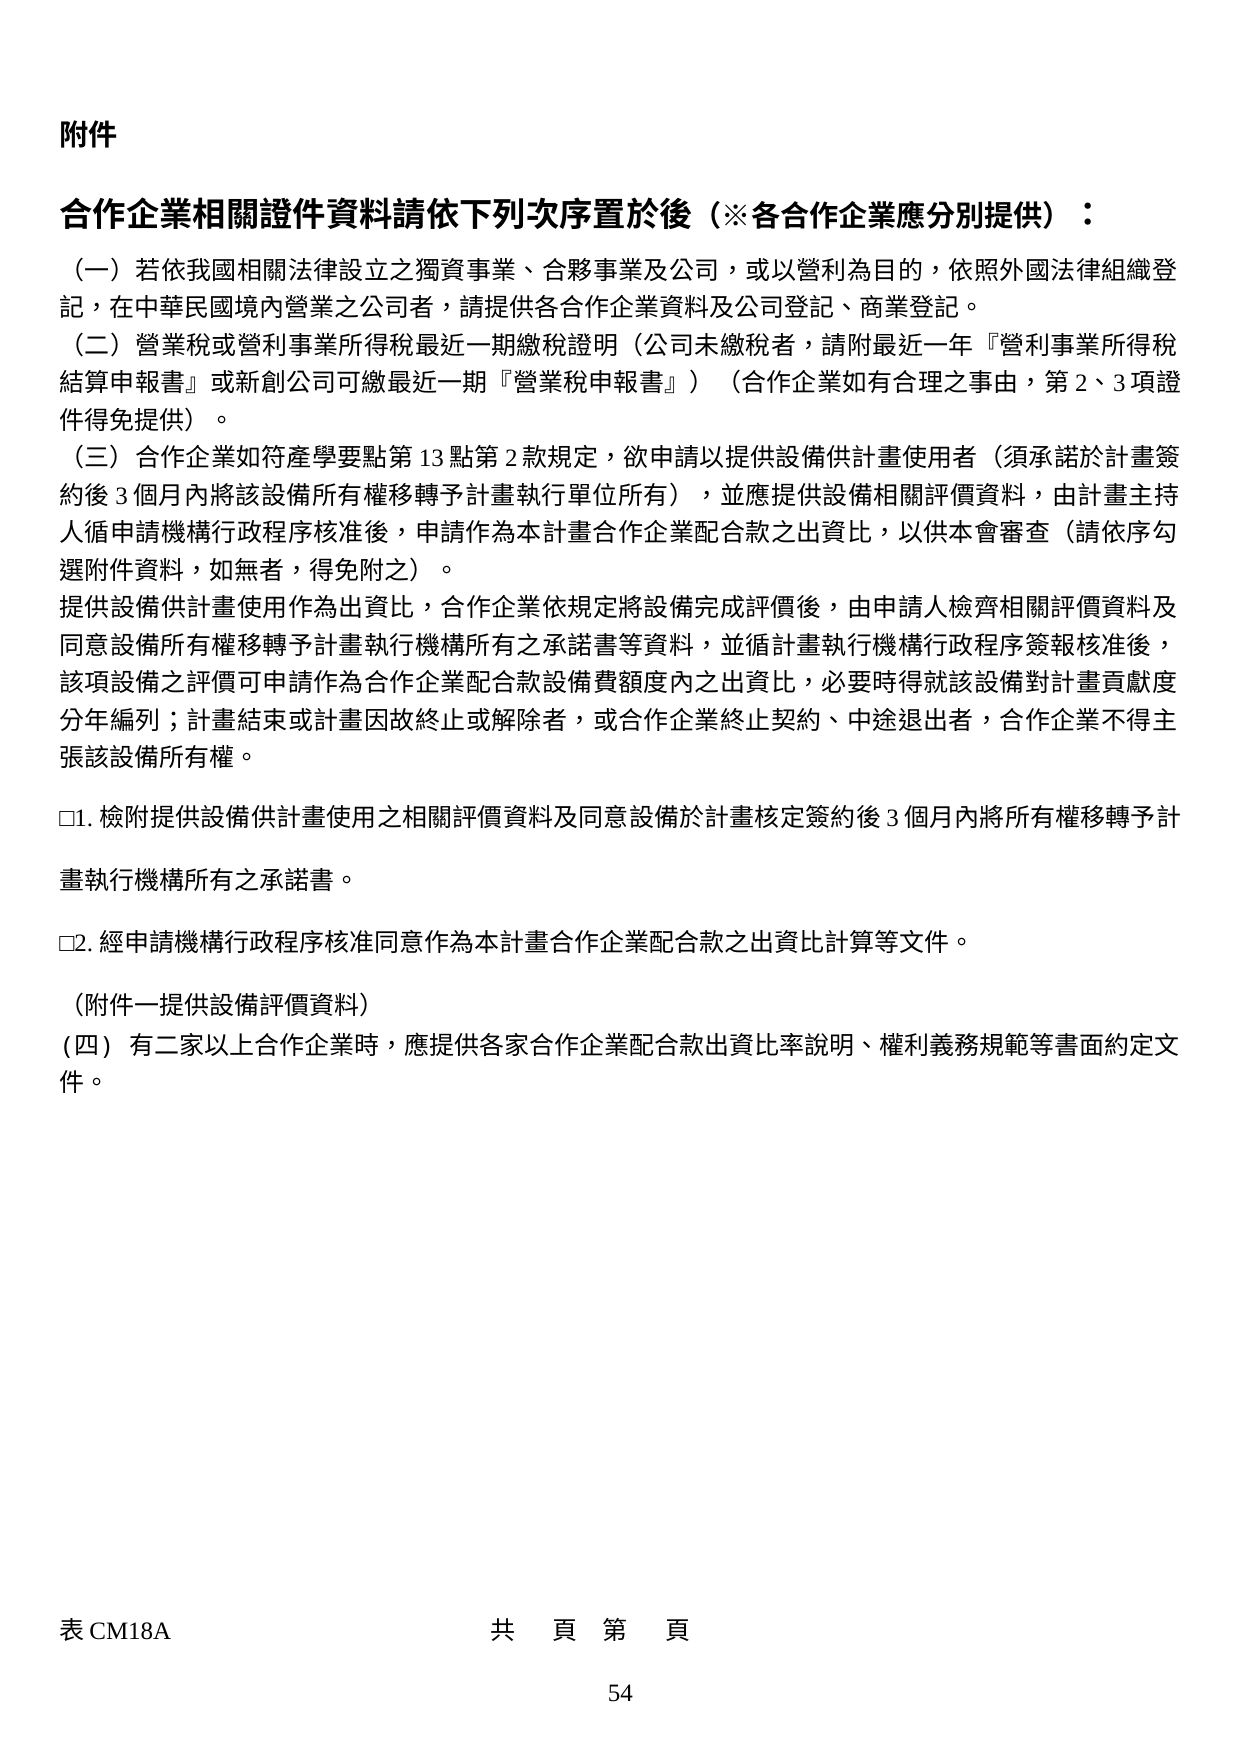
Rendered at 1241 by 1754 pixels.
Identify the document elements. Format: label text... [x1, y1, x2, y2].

text （附件一提供設備評價資料） [59, 962, 1181, 1024]
text （三）合作企業如符產學要點第13點第2款規定，欲申請以提供設備供計畫使用者（須承諾於計畫簽約後3個月內將該設備所有權移轉予計畫執行單位所有），並應提供設備相關評價資料，由計畫主持人循申請機構行政程序核准後，申請作為本計畫合作企業配合款之出資比，以供本會審查（請依序勾選附件資料，如無者，得免附之）。 [59, 437, 1181, 587]
text □1. 檢附提供設備供計畫使用之相關評價資料及同意設備於計畫核定簽約後3個月內將所有權移轉予計畫執行機構所有之承諾書。 [59, 774, 1181, 899]
text 表CM18A 共 頁 第 頁 [59, 1587, 1181, 1649]
text （一）若依我國相關法律設立之獨資事業、合夥事業及公司，或以營利為目的，依照外國法律組織登記，在中華民國境內營業之公司者，請提供各合作企業資料及公司登記、商業登記。 [59, 249, 1181, 324]
text (四) 有二家以上合作企業時，應提供各家合作企業配合款出資比率說明、權利義務規範等書面約定文件。 [59, 1024, 1181, 1099]
text （二）營業稅或營利事業所得稅最近一期繳稅證明（公司未繳稅者，請附最近一年『營利事業所得稅結算申報書』或新創公司可繳最近一期『營業稅申報書』）（合作企業如有合理之事由，第2、3項證件得免提供）。 [59, 324, 1181, 437]
text 附件 [59, 91, 1181, 153]
text 提供設備供計畫使用作為出資比，合作企業依規定將設備完成評價後，由申請人檢齊相關評價資料及同意設備所有權移轉予計畫執行機構所有之承諾書等資料，並循計畫執行機構行政程序簽報核准後，該項設備之評價可申請作為合作企業配合款設備費額度內之出資比，必要時得就該設備對計畫貢獻度分年編列；計畫結束或計畫因故終止或解除者，或合作企業終止契約、中途退出者，合作企業不得主張該設備所有權。 [59, 587, 1181, 774]
text 合作企業相關證件資料請依下列次序置於後（※各合作企業應分別提供）： [59, 170, 1181, 232]
text □2. 經申請機構行政程序核准同意作為本計畫合作企業配合款之出資比計算等文件。 [59, 899, 1181, 962]
